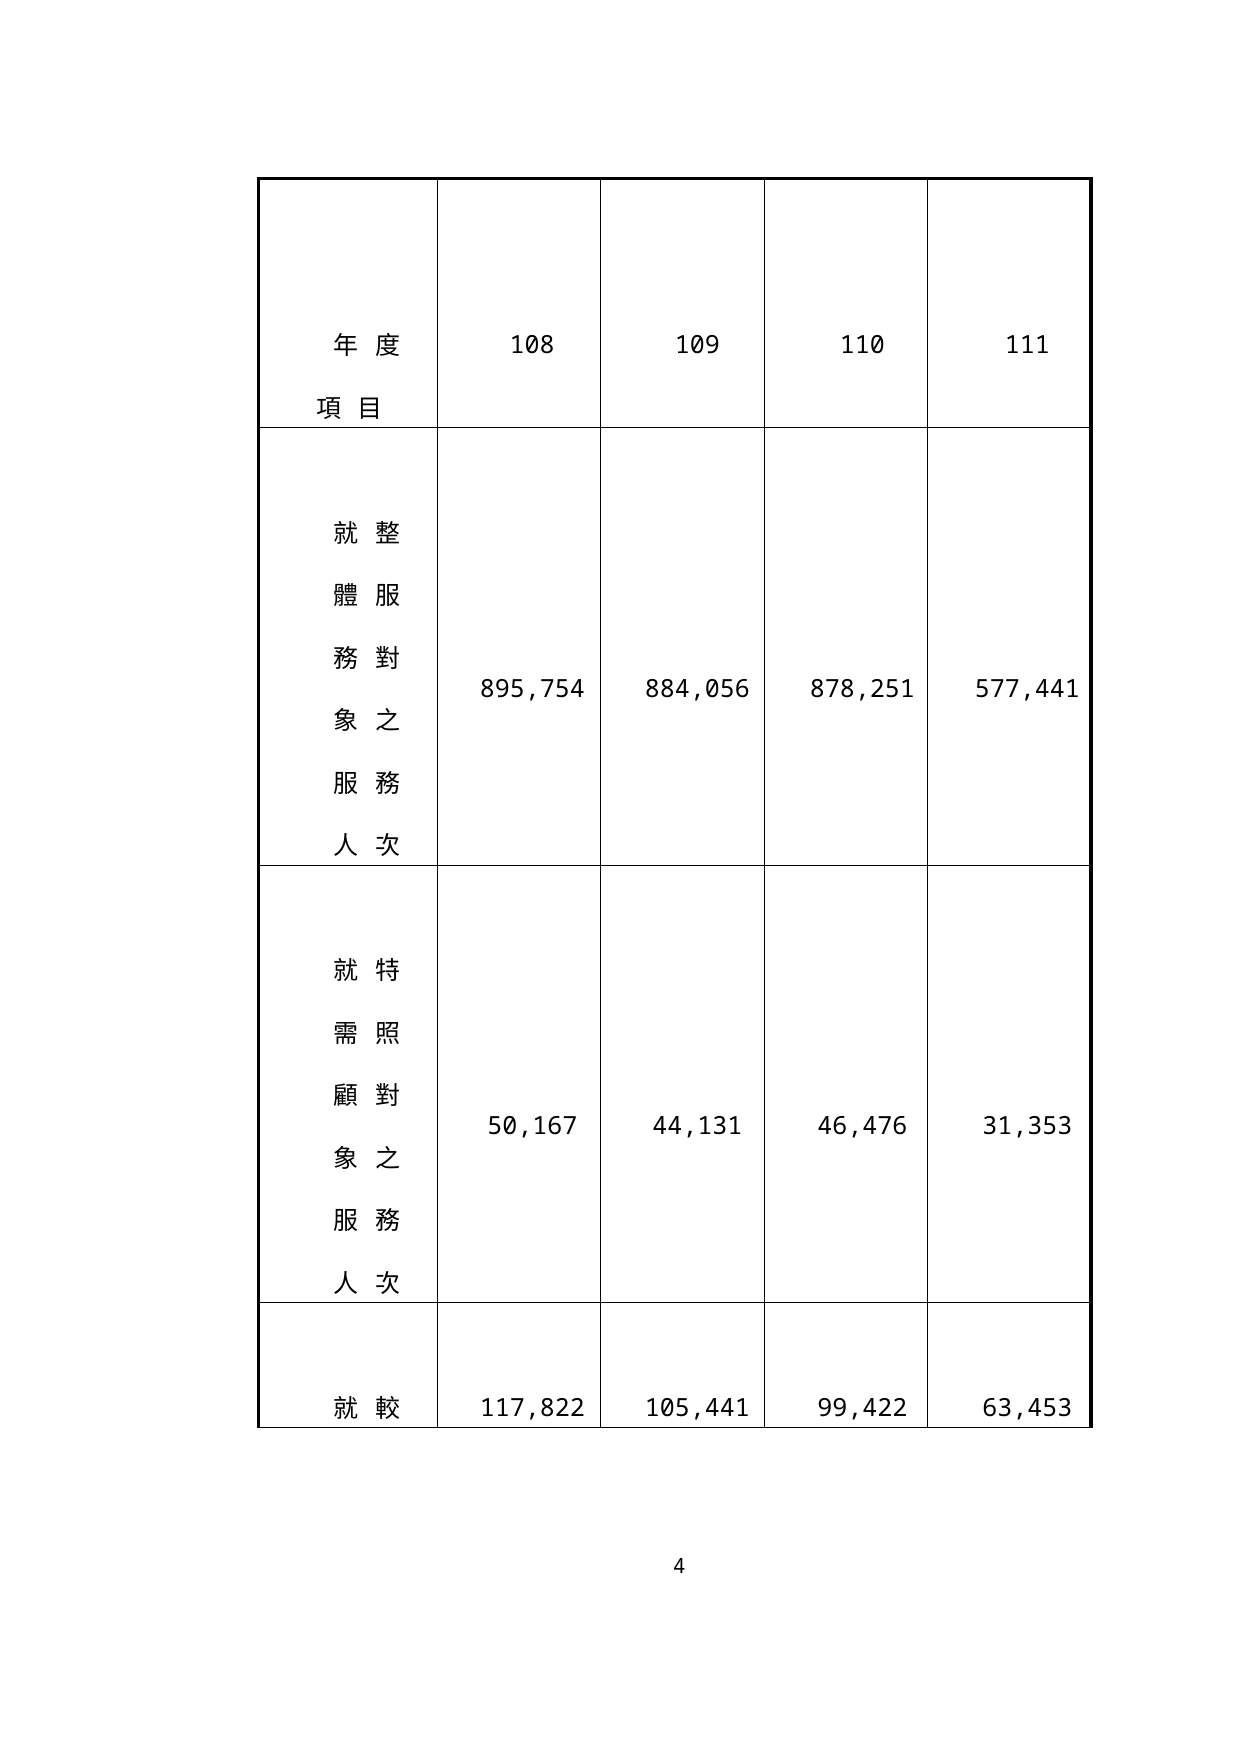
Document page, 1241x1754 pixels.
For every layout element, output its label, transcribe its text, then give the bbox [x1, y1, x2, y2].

table_cell 577,441 [928, 428, 1089, 865]
table_cell 44,131 [601, 866, 764, 1302]
table_cell 就較 [260, 1303, 437, 1427]
table_cell 878,251 [765, 428, 927, 865]
table_cell 117,822 [438, 1303, 600, 1427]
table_cell 就整體服務對象之服務人次 [260, 428, 437, 865]
table_cell 63,453 [928, 1303, 1089, 1427]
table_cell 99,422 [765, 1303, 927, 1427]
table_header 109 [601, 180, 764, 427]
table_header 年度 項目 [260, 180, 437, 427]
table_header 111 [928, 180, 1089, 427]
table_header 110 [765, 180, 927, 427]
table_cell 105,441 [601, 1303, 764, 1427]
table_cell 895,754 [438, 428, 600, 865]
table_cell 31,353 [928, 866, 1089, 1302]
table_cell 就特需照顧對象之服務人次 [260, 866, 437, 1302]
table_header 108 [438, 180, 600, 427]
table_cell 50,167 [438, 866, 600, 1302]
table_cell 46,476 [765, 866, 927, 1302]
table_cell 884,056 [601, 428, 764, 865]
